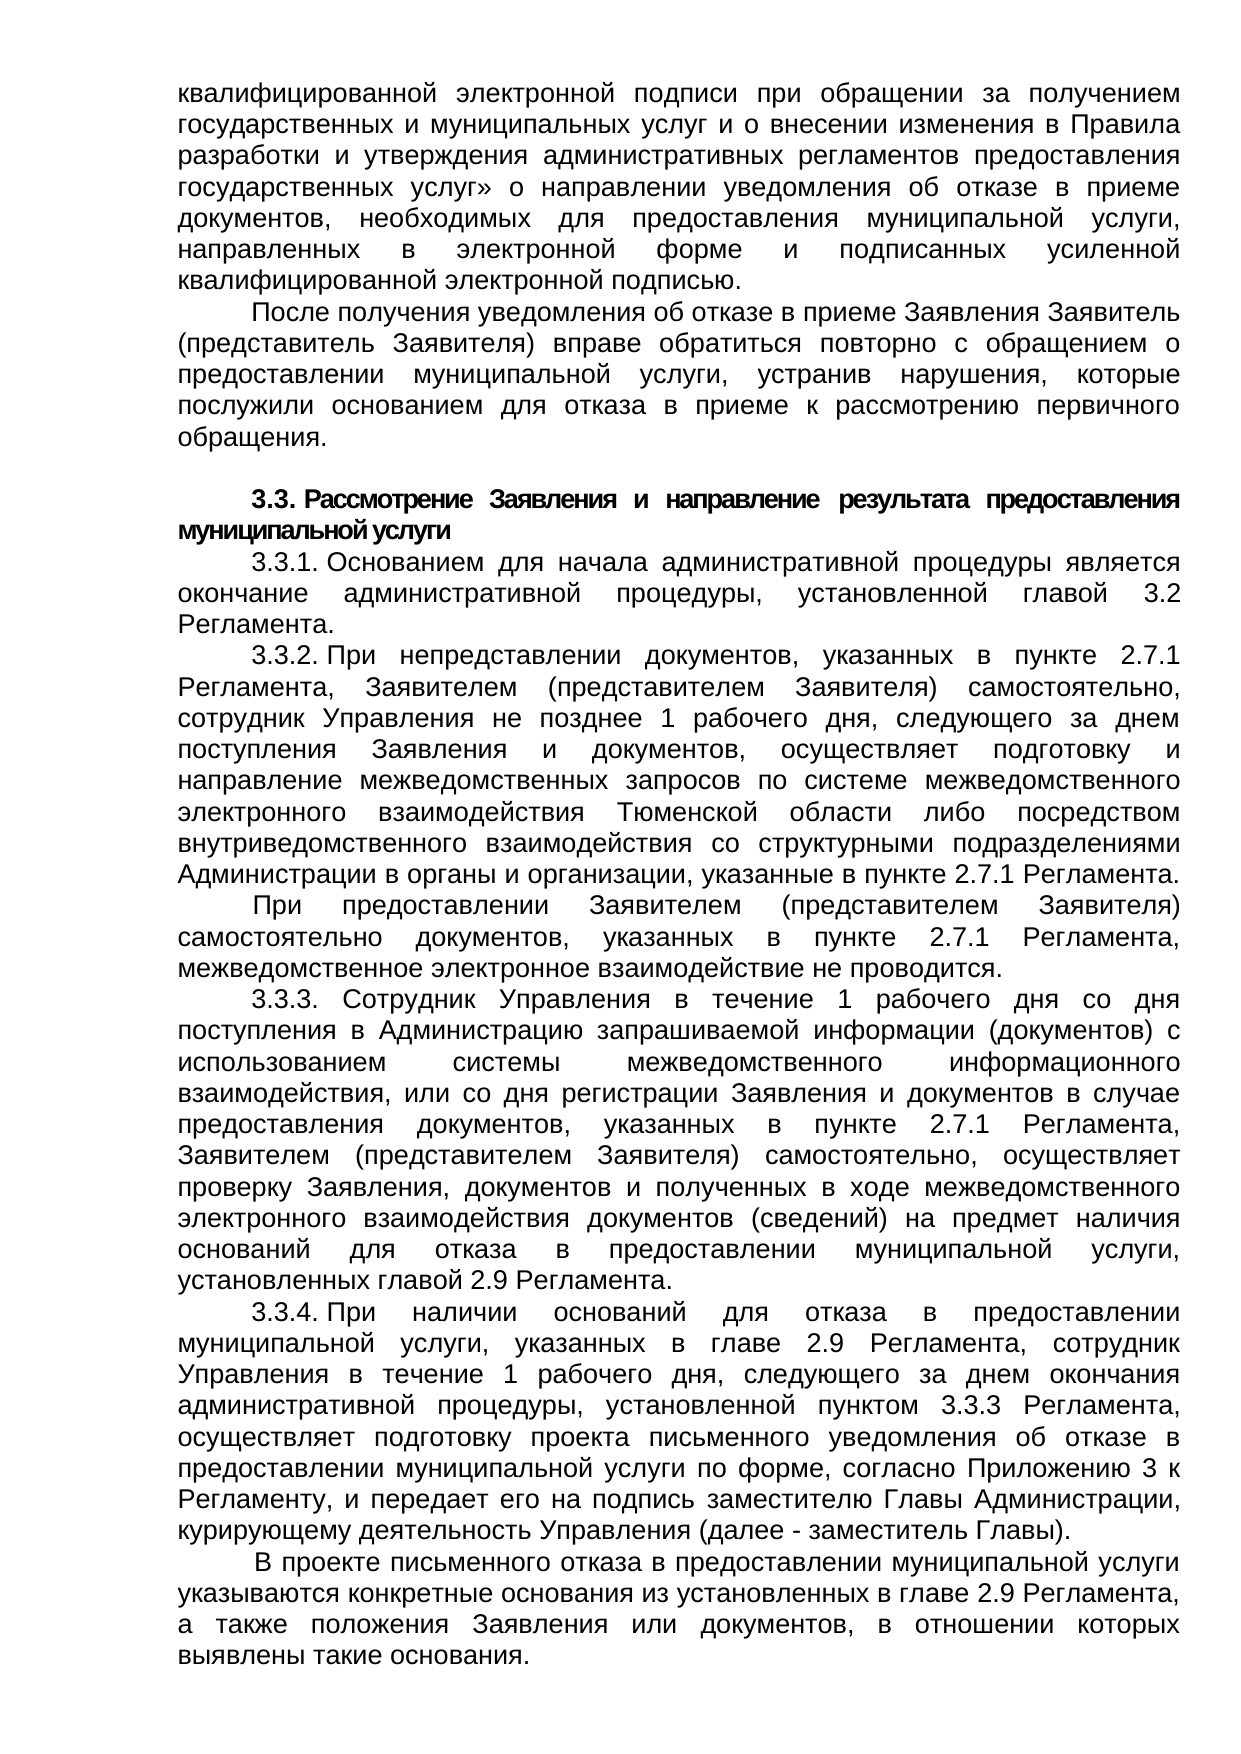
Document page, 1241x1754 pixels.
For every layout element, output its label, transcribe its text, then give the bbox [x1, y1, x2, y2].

text В проекте письменного отказа в предоставлении муниципальной услуги указываются конкретные основания из установленных в главе 2.9 Регламента, а также положения Заявления или документов, в отношении которых выявлены такие основания. [177, 1546, 1181, 1671]
text После получения уведомления об отказе в приеме Заявления Заявитель (представитель Заявителя) вправе обратиться повторно с обращением о предоставлении муниципальной услуги, устранив нарушения, которые послужили основанием для отказа в приеме к рассмотрению первичного обращения. [177, 296, 1181, 452]
text 3.3.2. При непредставлении документов, указанных в пункте 2.7.1 Регламента, Заявителем (представителем Заявителя) самостоятельно, сотрудник Управления не позднее 1 рабочего дня, следующего за днем поступления Заявления и документов, осуществляет подготовку и направление межведомственных запросов по системе межведомственного электронного взаимодействия Тюменской области либо посредством внутриведомственного взаимодействия со структурными подразделениями Администрации в органы и организации, указанные в пункте 2.7.1 Регламента. При предоставлении Заявителем (представителем Заявителя) самостоятельно документов, указанных в пункте 2.7.1 Регламента, межведомственное электронное взаимодействие не проводится. [177, 639, 1181, 983]
text квалифицированной электронной подписи при обращении за получением государственных и муниципальных услуг и о внесении изменения в Правила разработки и утверждения административных регламентов предоставления государственных услуг» о направлении уведомления об отказе в приеме документов, необходимых для предоставления муниципальной услуги, направленных в электронной форме и подписанных усиленной квалифицированной электронной подписью. [177, 77, 1181, 296]
text 3.3.1. Основанием для начала административной процедуры является окончание административной процедуры, установленной главой 3.2 Регламента. [177, 546, 1181, 639]
text 3.3.4. При наличии оснований для отказа в предоставлении муниципальной услуги, указанных в главе 2.9 Регламента, сотрудник Управления в течение 1 рабочего дня, следующего за днем окончания административной процедуры, установленной пунктом 3.3.3 Регламента, осуществляет подготовку проекта письменного уведомления об отказе в предоставлении муниципальной услуги по форме, согласно Приложению 3 к Регламенту, и передает его на подпись заместителю Главы Администрации, курирующему деятельность Управления (далее - заместитель Главы). [177, 1296, 1181, 1546]
text 3.3. Рассмотрение Заявления и направление результата предоставления муниципальной услуги [177, 483, 1181, 546]
text 3.3.3. Сотрудник Управления в течение 1 рабочего дня со дня поступления в Администрацию запрашиваемой информации (документов) с использованием системы межведомственного информационного взаимодействия, или со дня регистрации Заявления и документов в случае предоставления документов, указанных в пункте 2.7.1 Регламента, Заявителем (представителем Заявителя) самостоятельно, осуществляет проверку Заявления, документов и полученных в ходе межведомственного электронного взаимодействия документов (сведений) на предмет наличия оснований для отказа в предоставлении муниципальной услуги, установленных главой 2.9 Регламента. [177, 983, 1181, 1296]
